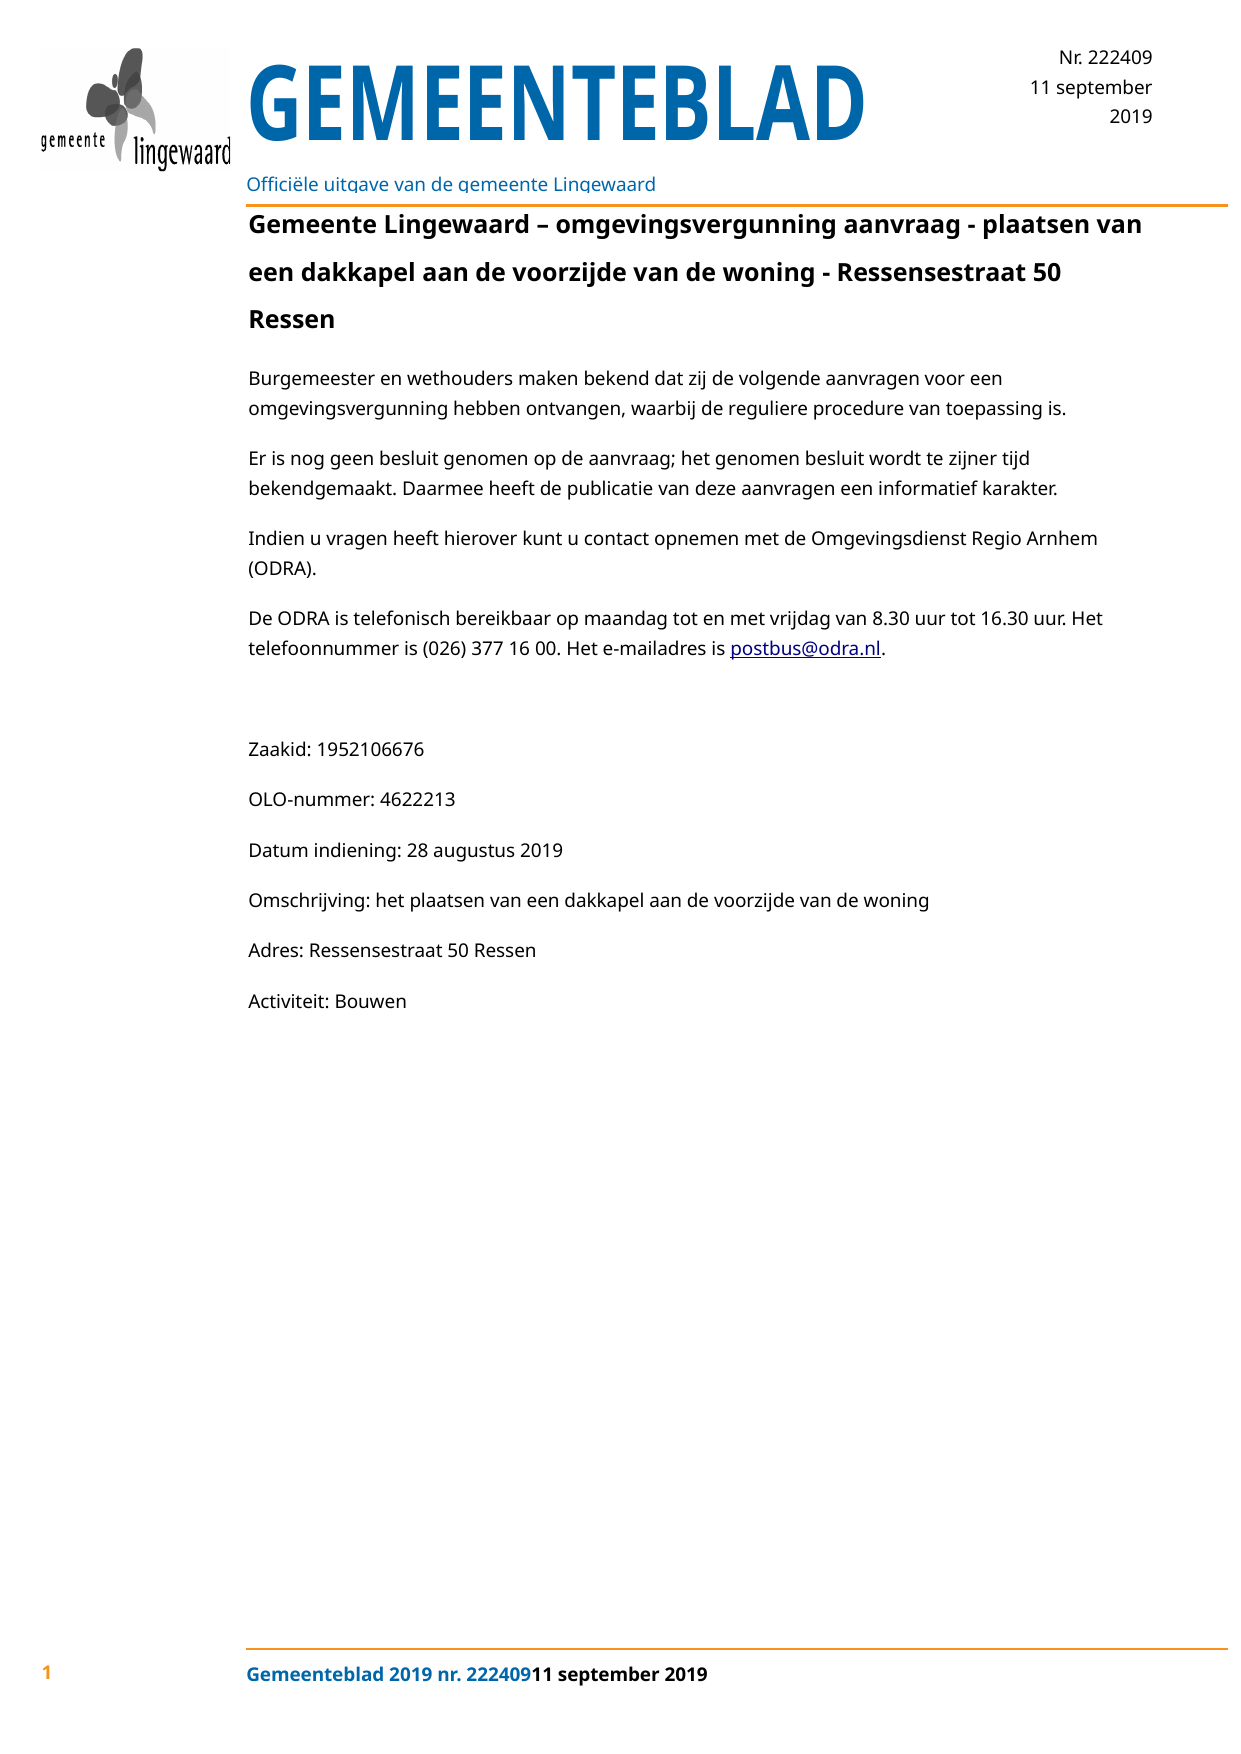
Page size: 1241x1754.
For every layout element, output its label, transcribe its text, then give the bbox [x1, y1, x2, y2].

text Activiteit: Bouwen [248, 988, 1152, 1014]
text Indien u vragen heeft hierover kunt u contact opnemen met de Omgevingsdienst Regio Arnhem (ODRA). [248, 526, 1152, 581]
picture [41, 47, 231, 172]
text De ODRA is telefonisch bereikbaar op maandag tot en met vrijdag van 8.30 uur tot 16.30 uur. Het telefoonnummer is (026) 377 16 00. Het e-mailadres is postbus@odra.nl. [248, 606, 1152, 661]
text Zaakid: 1952106676 [248, 736, 1152, 762]
text Omschrijving: het plaatsen van een dakkapel aan de voorzijde van de woning [248, 887, 1152, 913]
text OLO-nummer: 4622213 [248, 786, 1152, 812]
text Gemeente Lingewaard – omgevingsvergunning aanvraag - plaatsen van een dakkapel aan de voorzijde van de woning - Ressensestraat 50 Ressen [248, 207, 1152, 336]
text Burgemeester en wethouders maken bekend dat zij de volgende aanvragen voor een omgevingsvergunning hebben ontvangen, waarbij de reguliere procedure van toepassing is. [248, 366, 1152, 421]
text Datum indiening: 28 augustus 2019 [248, 837, 1152, 862]
text Adres: Ressensestraat 50 Ressen [248, 938, 1152, 963]
text Er is nog geen besluit genomen op de aanvraag; het genomen besluit wordt te zijner tijd bekendgemaakt. Daarmee heeft de publicatie van deze aanvragen een informatief karakter. [248, 446, 1152, 501]
